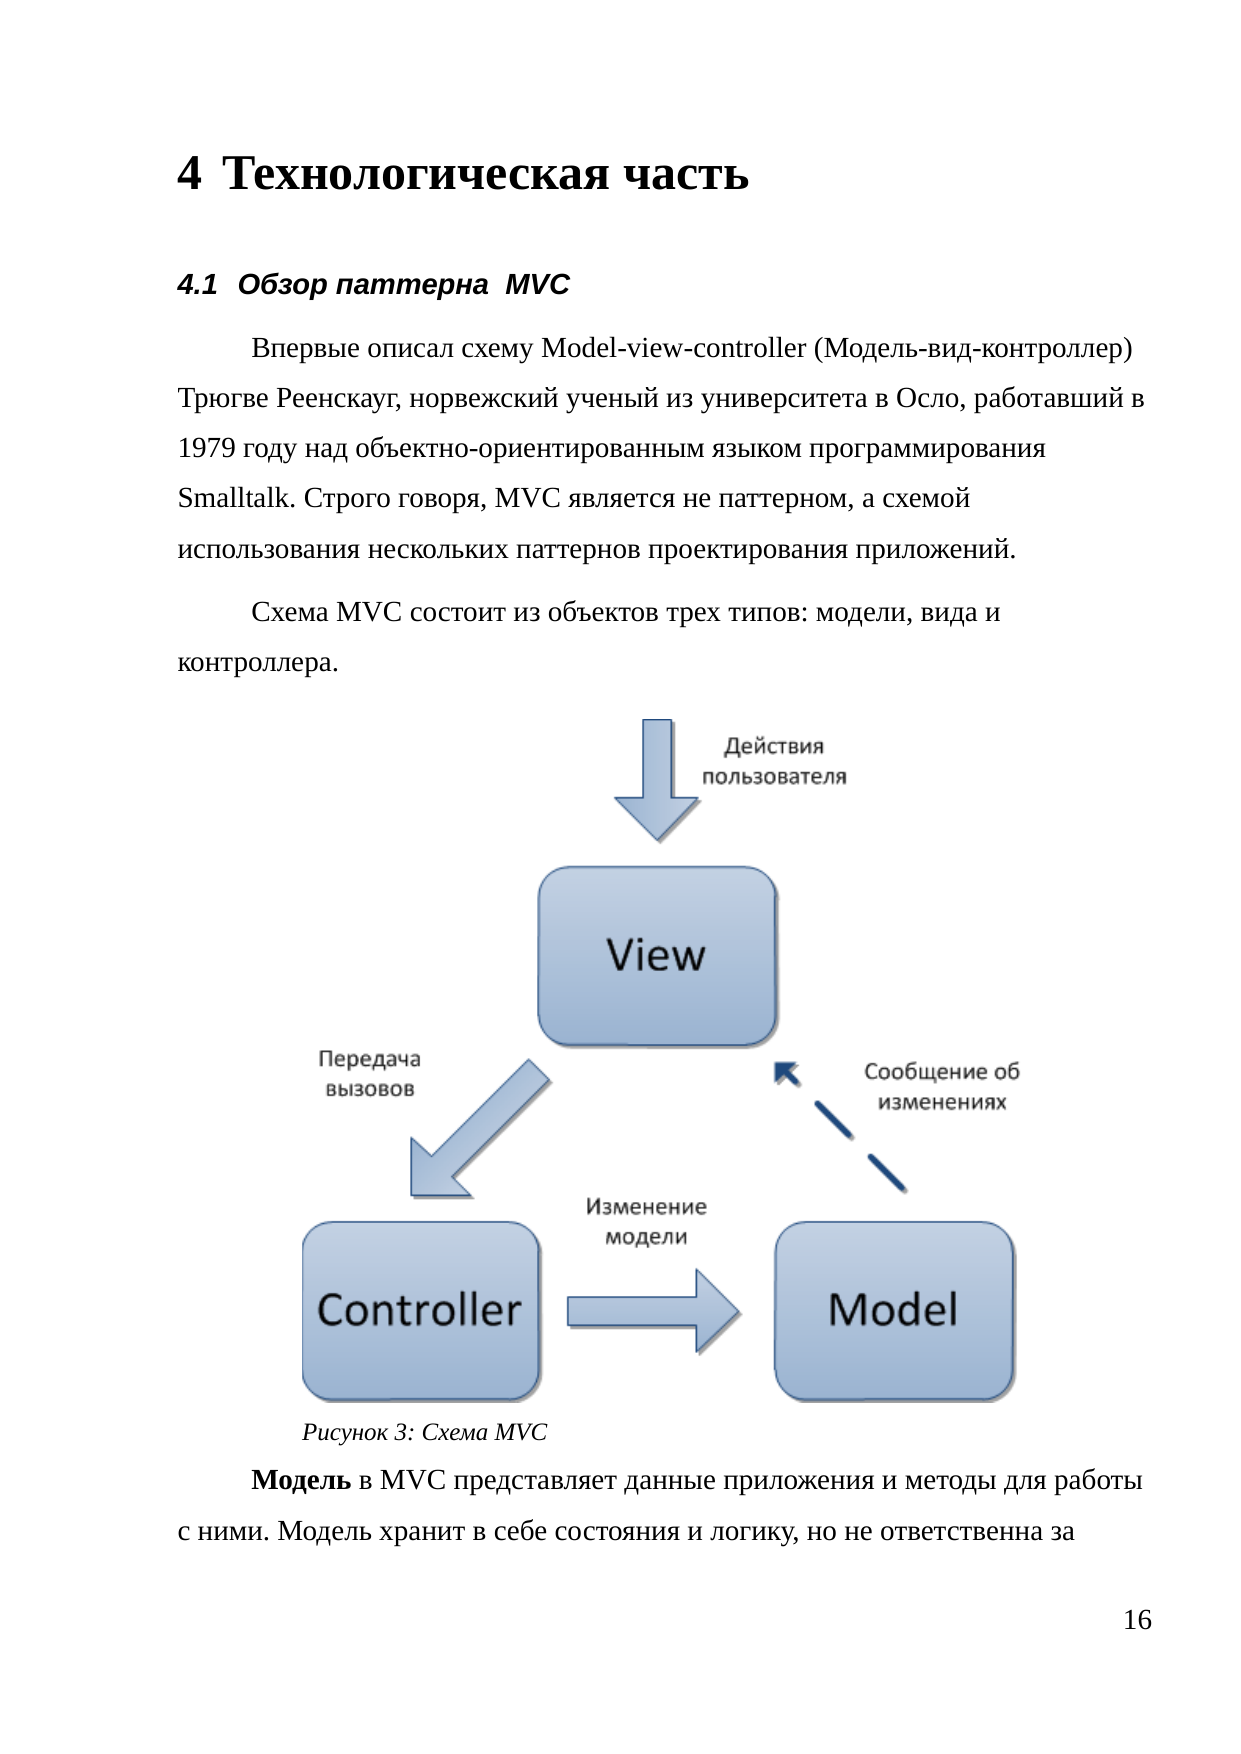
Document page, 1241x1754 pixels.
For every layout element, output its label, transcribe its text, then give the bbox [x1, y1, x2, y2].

text Рисунок 3: Схема MVC [302, 1403, 1027, 1446]
text Впервые описал схему Model-view-controller (Модель-вид-контроллер) Трюгве Реенскауг, норвежский ученый из университета в Осло, работавший в 1979 году над объектно-ориентированным языком программирования Smalltalk. Строго говоря, MVC является не паттерном, а схемой использования нескольких паттернов проектирования приложений. [177, 330, 1152, 564]
subtitle Обзор паттерна MVC [177, 267, 1152, 300]
text Схема MVC состоит из объектов трех типов: модели, вида и контроллера. [177, 594, 1152, 678]
text Модель в MVC представляет данные приложения и методы для работы с ними. Модель хранит в себе состояния и логику, но не ответственна за [177, 707, 1152, 1546]
subtitle Технологическая часть [177, 143, 1152, 201]
picture [302, 719, 1028, 1403]
